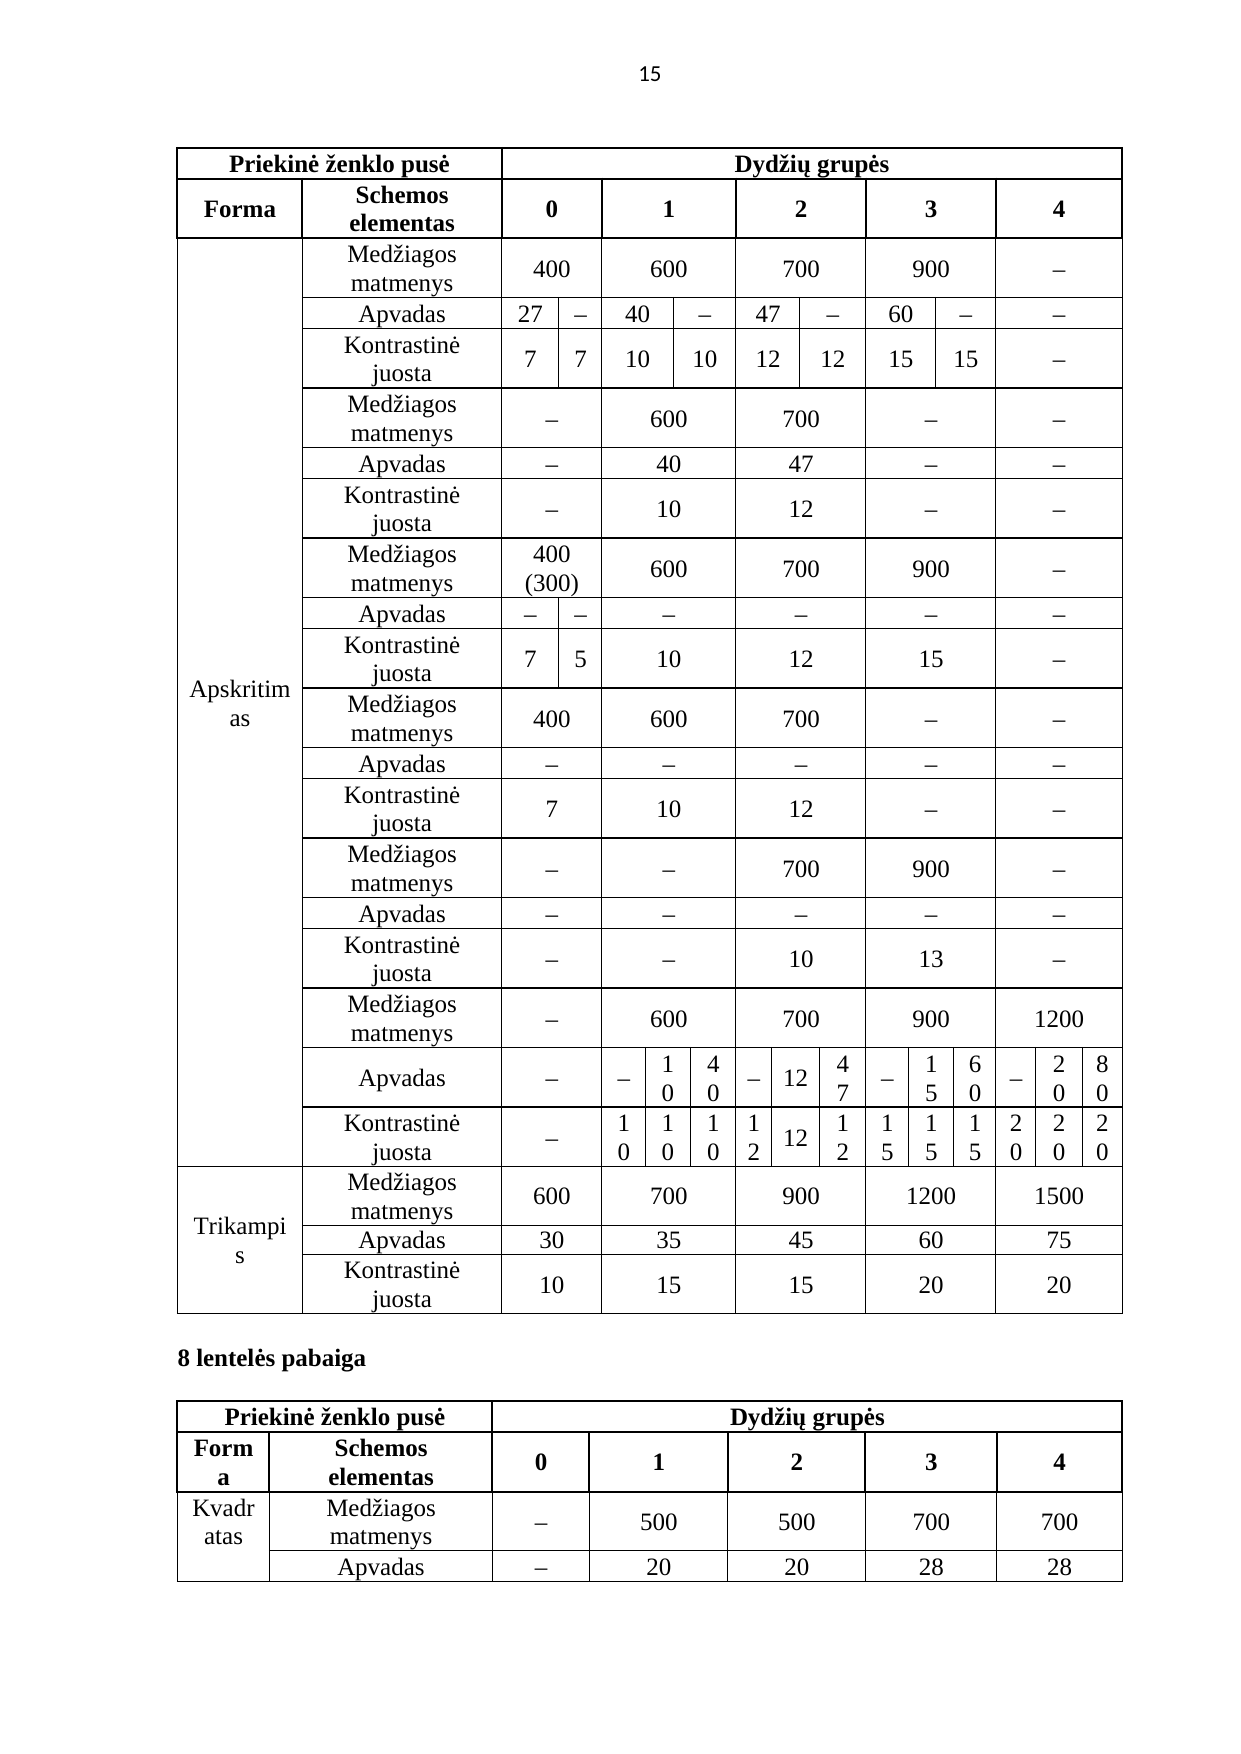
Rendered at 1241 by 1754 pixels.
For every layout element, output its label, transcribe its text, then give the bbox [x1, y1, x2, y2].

table_cell – [502, 389, 601, 447]
table_cell 1 [603, 180, 735, 237]
table_cell 10 [674, 329, 735, 387]
table_cell 700 [736, 839, 865, 897]
table_cell 15 [736, 1255, 865, 1313]
table_cell 15 [866, 329, 935, 387]
table_cell 10 [691, 1108, 735, 1166]
table_cell 60 [866, 1226, 995, 1254]
table_cell – [996, 748, 1122, 778]
table_cell 700 [736, 689, 865, 747]
table_header Priekinė ženklo pusė [178, 149, 501, 178]
table_cell 10 [602, 779, 735, 837]
table_cell – [866, 479, 995, 537]
table_cell 20 [996, 1108, 1035, 1166]
table_cell 700 [736, 539, 865, 597]
table_cell – [502, 598, 558, 628]
table_cell 12 [772, 1108, 819, 1166]
table_cell Apskritimas [178, 239, 302, 1166]
table_cell – [996, 689, 1122, 747]
table_cell Kontrastinė juosta [303, 479, 501, 537]
table_cell – [996, 389, 1122, 447]
table_cell – [736, 898, 865, 928]
table_cell 80 [1083, 1048, 1122, 1106]
table_cell 15 [909, 1048, 953, 1106]
table_cell 10 [602, 629, 735, 687]
table_cell Medžiagos matmenys [303, 389, 501, 447]
table_cell 15 [602, 1255, 735, 1313]
table_cell 12 [736, 1108, 771, 1166]
table_cell 3 [867, 180, 995, 237]
table_cell 600 [602, 239, 735, 297]
table_cell – [602, 929, 735, 987]
table_cell 2 [729, 1433, 864, 1491]
table_cell 12 [772, 1048, 819, 1106]
table_cell – [493, 1493, 589, 1550]
table_cell – [502, 839, 601, 897]
table_cell 1200 [866, 1167, 995, 1224]
table_cell 600 [602, 539, 735, 597]
table_cell 900 [866, 539, 995, 597]
table_cell Medžiagos matmenys [303, 539, 501, 597]
table_cell – [996, 479, 1122, 537]
table_cell – [866, 448, 995, 478]
table_cell 700 [736, 989, 865, 1047]
table_cell 500 [728, 1493, 865, 1550]
table_cell 1 [590, 1433, 727, 1491]
table_cell 28 [997, 1551, 1122, 1581]
table_cell 47 [820, 1048, 865, 1106]
table_cell – [602, 1048, 645, 1106]
table_cell Trikampis [178, 1167, 302, 1313]
table_cell 7 [559, 329, 601, 387]
table_cell Kontrastinė juosta [303, 1255, 501, 1313]
table_cell 1500 [996, 1167, 1122, 1224]
table_cell 10 [646, 1108, 690, 1166]
table_cell 13 [866, 929, 995, 987]
table_cell – [866, 1048, 908, 1106]
table_cell 35 [602, 1226, 735, 1254]
table_cell – [866, 389, 995, 447]
table_cell – [502, 748, 601, 778]
table_cell 60 [866, 298, 935, 328]
table_cell Apvadas [303, 1048, 501, 1106]
table_cell Apvadas [303, 598, 501, 628]
table_cell 10 [602, 479, 735, 537]
table_cell – [866, 779, 995, 837]
table_cell 7 [502, 329, 558, 387]
table_cell – [996, 779, 1122, 837]
table_cell 900 [866, 989, 995, 1047]
table_cell 900 [866, 239, 995, 297]
table_cell – [602, 748, 735, 778]
table_cell 700 [997, 1493, 1122, 1550]
table_cell 12 [800, 329, 865, 387]
table_cell 12 [736, 329, 799, 387]
table_cell Medžiagos matmenys [270, 1493, 492, 1550]
table_cell 2 [737, 180, 865, 237]
table_cell Kontrastinė juosta [303, 779, 501, 837]
table_cell 20 [1083, 1108, 1122, 1166]
table_cell 7 [502, 629, 558, 687]
table_cell – [996, 448, 1122, 478]
table_cell 45 [736, 1226, 865, 1254]
table_cell Kontrastinė juosta [303, 1108, 501, 1166]
table_cell – [502, 898, 601, 928]
table_cell 0 [503, 180, 601, 237]
table_cell – [996, 929, 1122, 987]
table_cell – [996, 239, 1122, 297]
table_cell 4 [998, 1433, 1121, 1491]
table_cell 20 [590, 1551, 727, 1581]
table_cell 15 [954, 1108, 995, 1166]
table_cell 40 [691, 1048, 735, 1106]
table_cell 60 [954, 1048, 995, 1106]
table_cell Forma [178, 180, 301, 237]
table_cell 7 [502, 779, 601, 837]
table_cell 15 [866, 629, 995, 687]
table_cell 28 [866, 1551, 996, 1581]
table_cell Forma [178, 1433, 268, 1491]
table_cell 700 [602, 1167, 735, 1224]
table_cell – [674, 298, 735, 328]
table_cell 400 [502, 689, 601, 747]
table_cell Kontrastinė juosta [303, 629, 501, 687]
table_cell 15 [909, 1108, 953, 1166]
table_cell 900 [866, 839, 995, 897]
table_cell Kvadratas [178, 1493, 269, 1581]
table_cell – [493, 1551, 589, 1581]
table_cell 30 [502, 1226, 601, 1254]
table_cell Medžiagos matmenys [303, 989, 501, 1047]
table_cell – [602, 898, 735, 928]
table_cell 5 [559, 629, 601, 687]
table_cell 700 [736, 389, 865, 447]
table_cell Medžiagos matmenys [303, 1167, 501, 1224]
table_cell 10 [502, 1255, 601, 1313]
table_cell – [502, 1048, 601, 1106]
table_cell – [602, 839, 735, 897]
table_cell Apvadas [303, 448, 501, 478]
table_cell – [559, 598, 601, 628]
table_cell Apvadas [303, 298, 501, 328]
table_cell – [502, 929, 601, 987]
table_cell 700 [736, 239, 865, 297]
table_cell 600 [502, 1167, 601, 1224]
table_cell 10 [736, 929, 865, 987]
table_cell 0 [493, 1433, 588, 1491]
table_cell – [736, 598, 865, 628]
table_cell 10 [602, 1108, 645, 1166]
table_cell 47 [736, 448, 865, 478]
table_cell – [996, 839, 1122, 897]
table_cell – [800, 298, 865, 328]
table_cell 4 [997, 180, 1121, 237]
table_cell 12 [736, 479, 865, 537]
table_cell Medžiagos matmenys [303, 239, 501, 297]
table_cell 600 [602, 389, 735, 447]
table_cell – [996, 329, 1122, 387]
table_cell 15 [936, 329, 995, 387]
table_cell Apvadas [303, 898, 501, 928]
table_header Dydžių grupės [493, 1402, 1121, 1431]
table_cell – [996, 598, 1122, 628]
table_cell – [866, 898, 995, 928]
table_cell – [866, 598, 995, 628]
table_cell 500 [590, 1493, 727, 1550]
table_cell Medžiagos matmenys [303, 839, 501, 897]
table_cell 400 [502, 239, 601, 297]
table_cell – [936, 298, 995, 328]
table_cell – [502, 1108, 601, 1166]
table_cell 20 [1036, 1048, 1082, 1106]
table_cell – [502, 989, 601, 1047]
table_cell 20 [1036, 1108, 1082, 1166]
table_cell 75 [996, 1226, 1122, 1254]
table_cell – [602, 598, 735, 628]
table_cell 1200 [996, 989, 1122, 1047]
table_cell 20 [996, 1255, 1122, 1313]
table_cell Apvadas [303, 1226, 501, 1254]
table_cell 12 [820, 1108, 865, 1166]
table_cell – [866, 748, 995, 778]
table_cell 3 [866, 1433, 996, 1491]
table_cell 15 [866, 1108, 908, 1166]
table_cell Schemos elementas [270, 1433, 491, 1491]
table_cell 20 [866, 1255, 995, 1313]
table_cell 10 [602, 329, 673, 387]
table_header Dydžių grupės [503, 149, 1121, 178]
table_cell Apvadas [270, 1551, 492, 1581]
table_cell 20 [728, 1551, 865, 1581]
table_cell 47 [736, 298, 799, 328]
table_cell Schemos elementas [303, 180, 501, 237]
table_cell – [996, 898, 1122, 928]
table_cell 40 [602, 298, 673, 328]
table_cell 600 [602, 689, 735, 747]
table_cell 40 [602, 448, 735, 478]
table_cell – [736, 1048, 771, 1106]
table_cell – [736, 748, 865, 778]
table_cell 27 [502, 298, 558, 328]
table_cell 10 [646, 1048, 690, 1106]
table_cell 900 [736, 1167, 865, 1224]
table_cell – [996, 298, 1122, 328]
table_cell 600 [602, 989, 735, 1047]
table_cell Kontrastinė juosta [303, 929, 501, 987]
table_cell 400 (300) [502, 539, 601, 597]
text 8 lentelės pabaiga [177, 1343, 1122, 1371]
table_cell Apvadas [303, 748, 501, 778]
table_header Priekinė ženklo pusė [178, 1402, 491, 1431]
table_cell – [866, 689, 995, 747]
table_cell 12 [736, 629, 865, 687]
table_cell – [996, 1048, 1035, 1106]
table_cell 12 [736, 779, 865, 837]
table_cell – [502, 448, 601, 478]
table_cell – [996, 629, 1122, 687]
table_cell 700 [866, 1493, 996, 1550]
table_cell Medžiagos matmenys [303, 689, 501, 747]
table_cell – [996, 539, 1122, 597]
table_cell – [502, 479, 601, 537]
table_cell – [559, 298, 601, 328]
table_cell Kontrastinė juosta [303, 329, 501, 387]
